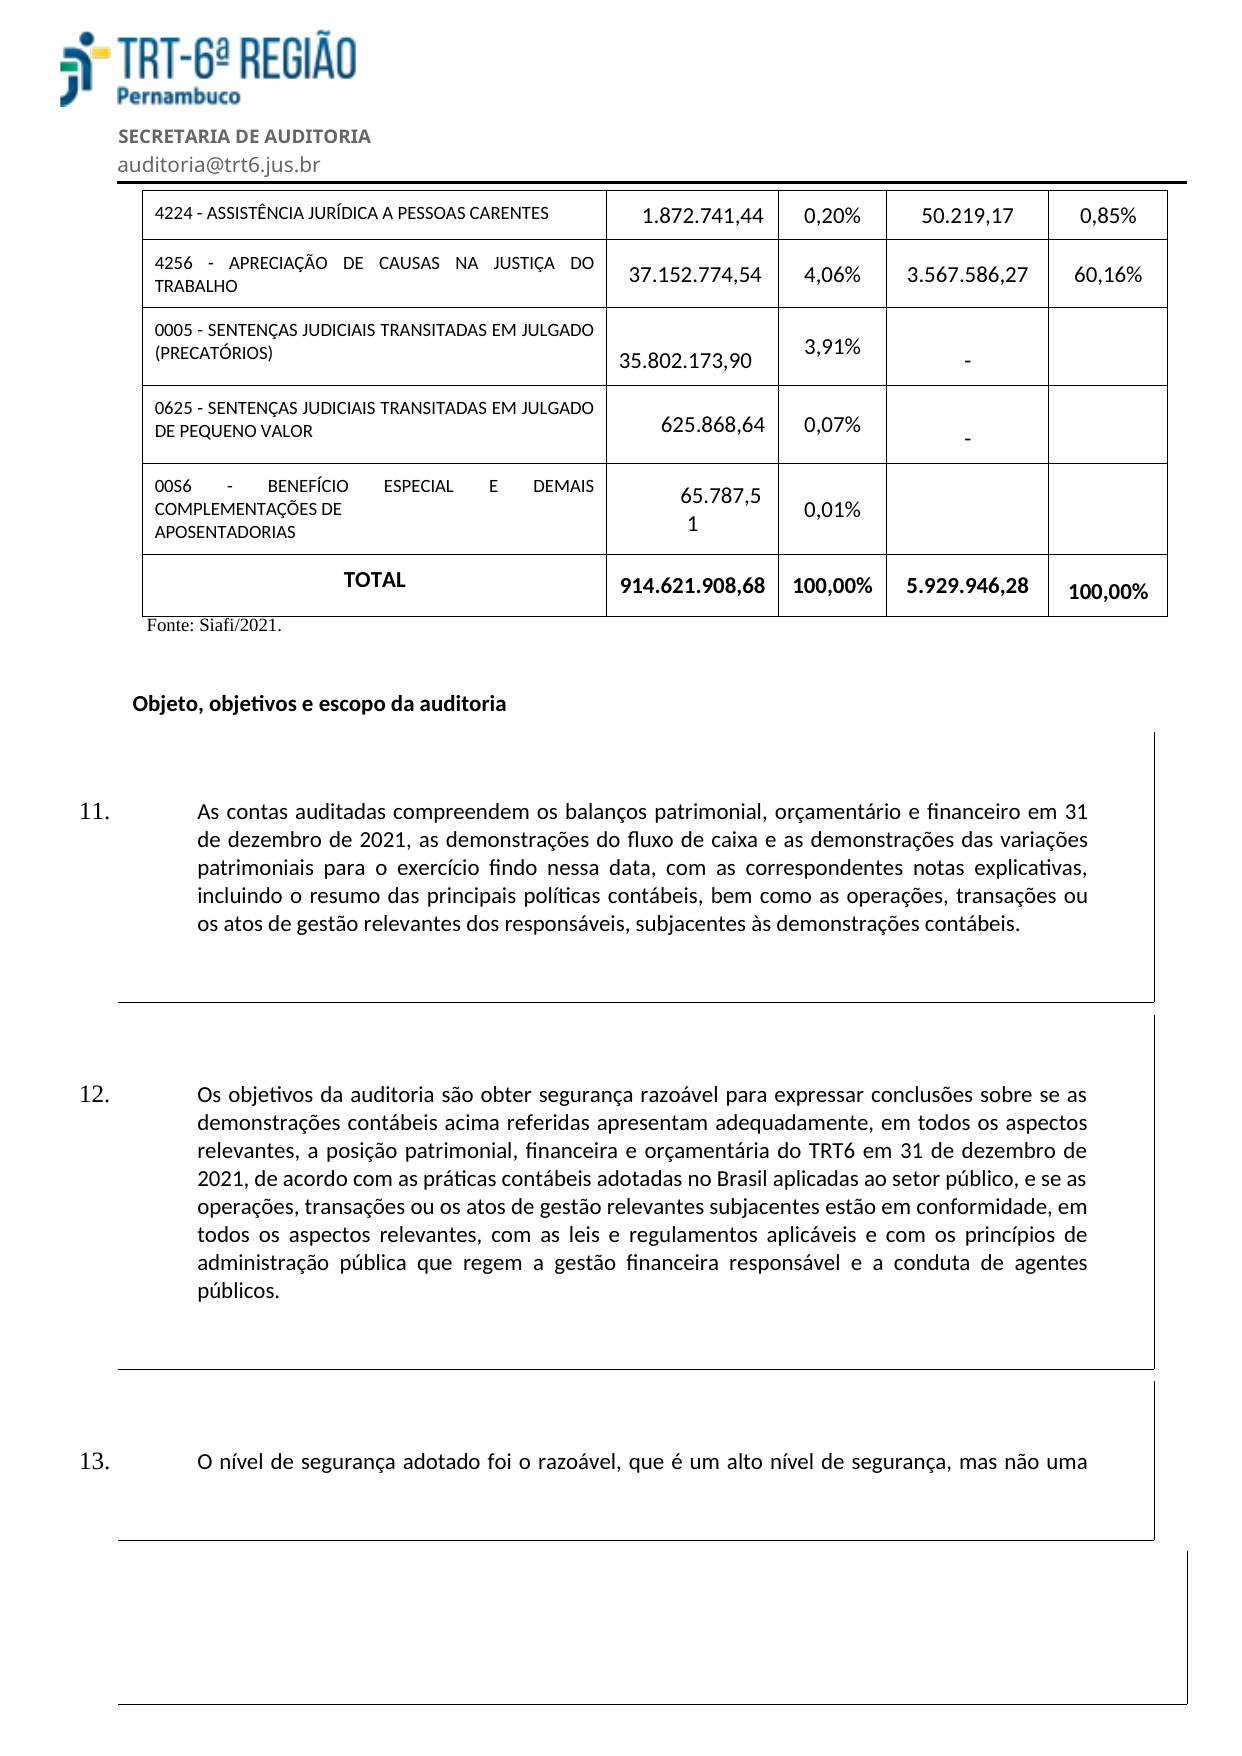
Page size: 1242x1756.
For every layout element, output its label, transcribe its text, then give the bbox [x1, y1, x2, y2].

table_cell [1049, 464, 1167, 553]
table_cell 65.787,51 [607, 464, 778, 553]
table_cell - [887, 308, 1048, 385]
table_cell 37.152.774,54 [607, 240, 778, 307]
table_cell 50.219,17 [887, 191, 1048, 239]
table_cell [1049, 308, 1167, 385]
table_cell 100,00% [779, 555, 886, 616]
list O nível de segurança adotado foi o razoável, que é um alto nível de segurança, mas não uma garantia absoluta de que a auditoria, conduzida de acordo com as normas brasileiras e internacionais de auditoria, sempre irá detectar uma distorção relevante ou um desvio de conformidade relevante quando existir. As distorções nas demonstrações contábeis e os desvios de conformidade nas operações, transações ou atos subjacentes podem ser decorrentes de fraude ou erro e são considerados relevantes quando, individualmente ou em conjunto, possam influenciar, dentro de uma perspectiva razoável, as decisões tomadas com base nas contas auditadas. [118, 1381, 1154, 1540]
table_cell 0005 - SENTENÇAS JUDICIAIS TRANSITADAS EM JULGADO (PRECATÓRIOS) [143, 308, 606, 385]
table_cell 5.929.946,28 [887, 555, 1048, 616]
table_cell 4,06% [779, 240, 886, 307]
list As contas auditadas compreendem os balanços patrimonial, orçamentário e financeiro em 31 de dezembro de 2021, as demonstrações do fluxo de caixa e as demonstrações das variações patrimoniais para o exercício findo nessa data, com as correspondentes notas explicativas, incluindo o resumo das principais políticas contábeis, bem como as operações, transações ou os atos de gestão relevantes dos responsáveis, subjacentes às demonstrações contábeis. [118, 732, 1154, 1002]
list Os objetivos da auditoria são obter segurança razoável para expressar conclusões sobre se as demonstrações contábeis acima referidas apresentam adequadamente, em todos os aspectos relevantes, a posição patrimonial, financeira e orçamentária do TRT6 em 31 de dezembro de 2021, de acordo com as práticas contábeis adotadas no Brasil aplicadas ao setor público, e se as operações, transações ou os atos de gestão relevantes subjacentes estão em conformidade, em todos os aspectos relevantes, com as leis e regulamentos aplicáveis e com os princípios de administração pública que regem a gestão financeira responsável e a conduta de agentes públicos. [118, 1014, 1154, 1369]
table_cell [1049, 386, 1167, 463]
table_cell 00S6 - BENEFÍCIO ESPECIAL E DEMAIS COMPLEMENTAÇÕES DE APOSENTADORIAS [143, 464, 606, 553]
table_cell 4256 - APRECIAÇÃO DE CAUSAS NA JUSTIÇA DO TRABALHO [143, 240, 606, 307]
table_cell 0,20% [779, 191, 886, 239]
table_cell TOTAL [143, 555, 606, 616]
table_cell 4224 - ASSISTÊNCIA JURÍDICA A PESSOAS CARENTES [143, 191, 606, 239]
table_cell 100,00% [1049, 555, 1167, 616]
table_cell 3.567.586,27 [887, 240, 1048, 307]
table_cell 0,85% [1049, 191, 1167, 239]
table_cell 625.868,64 [607, 386, 778, 463]
table_cell 914.621.908,68 [607, 555, 778, 616]
table_cell 35.802.173,90 [607, 308, 778, 385]
table_cell 60,16% [1049, 240, 1167, 307]
table_cell 1.872.741,44 [607, 191, 778, 239]
subtitle Objeto, objetivos e escopo da auditoria [132, 689, 1187, 717]
table_cell [887, 464, 1048, 553]
table_cell 0,07% [779, 386, 886, 463]
table_cell 0,01% [779, 464, 886, 553]
table_cell - [887, 386, 1048, 463]
text Fonte: Siafi/2021. [118, 617, 1187, 635]
table_cell 3,91% [779, 308, 886, 385]
table_cell 0625 - SENTENÇAS JUDICIAIS TRANSITADAS EM JULGADO DE PEQUENO VALOR [143, 386, 606, 463]
